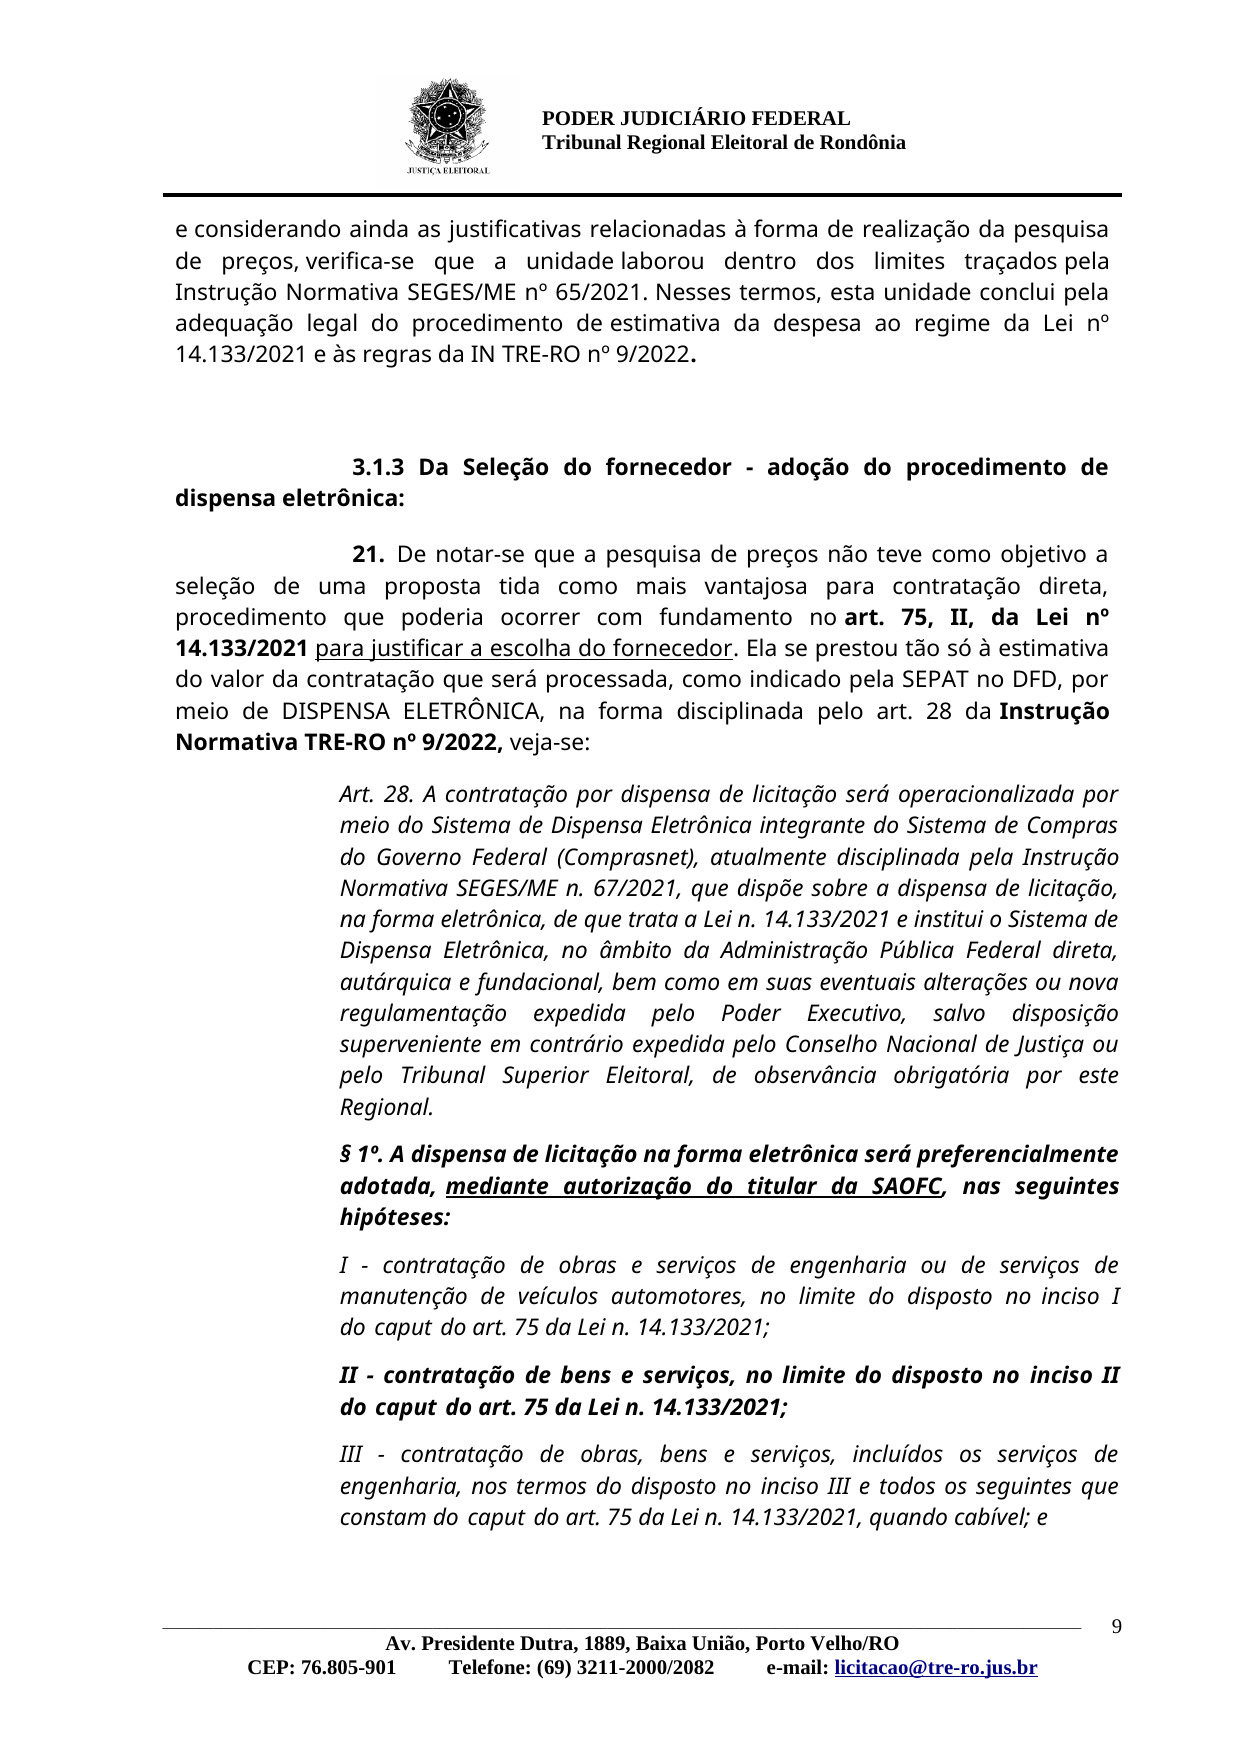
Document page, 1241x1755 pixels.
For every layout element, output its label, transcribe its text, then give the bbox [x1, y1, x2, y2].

text e considerando ainda as justificativas relacionadas à forma de realização da pesquisa de preços, verifica-se que a unidade laborou dentro dos limites traçados pela Instrução Normativa SEGES/ME nº 65/2021. Nesses termos, esta unidade conclui pela adequação legal do procedimento de estimativa da despesa ao regime da Lei nº 14.133/2021 e às regras da IN TRE-RO nº 9/2022. [175, 213, 1110, 369]
text 3.1.3 Da Seleção do fornecedor - adoção do procedimento de dispensa eletrônica: [175, 451, 1110, 513]
text III - contratação de obras, bens e serviços, incluídos os serviços de engenharia, nos termos do disposto no inciso III e todos os seguintes que constam do caput do art. 75 da Lei n. 14.133/2021, quando cabível; e [339, 1438, 1122, 1532]
text 21. De notar-se que a pesquisa de preços não teve como objetivo a seleção de uma proposta tida como mais vantajosa para contratação direta, procedimento que poderia ocorrer com fundamento no art. 75, II, da Lei nº 14.133/2021 para justificar a escolha do fornecedor. Ela se prestou tão só à estimativa do valor da contratação que será processada, como indicado pela SEPAT no DFD, por meio de DISPENSA ELETRÔNICA, na forma disciplinada pelo art. 28 da Instrução Normativa TRE-RO nº 9/2022, veja-se: [175, 538, 1110, 757]
text II - contratação de bens e serviços, no limite do disposto no inciso II do caput do art. 75 da Lei n. 14.133/2021; [339, 1359, 1122, 1422]
text I - contratação de obras e serviços de engenharia ou de serviços de manutenção de veículos automotores, no limite do disposto no inciso I do caput do art. 75 da Lei n. 14.133/2021; [339, 1249, 1122, 1342]
text § 1º. A dispensa de licitação na forma eletrônica será preferencialmente adotada, mediante autorização do titular da SAOFC, nas seguintes hipóteses: [339, 1138, 1122, 1232]
text Art. 28. A contratação por dispensa de licitação será operacionalizada por meio do Sistema de Dispensa Eletrônica integrante do Sistema de Compras do Governo Federal (Comprasnet), atualmente disciplinada pela Instrução Normativa SEGES/ME n. 67/2021, que dispõe sobre a dispensa de licitação, na forma eletrônica, de que trata a Lei n. 14.133/2021 e institui o Sistema de Dispensa Eletrônica, no âmbito da Administração Pública Federal direta, autárquica e fundacional, bem como em suas eventuais alterações ou nova regulamentação expedida pelo Poder Executivo, salvo disposição superveniente em contrário expedida pelo Conselho Nacional de Justiça ou pelo Tribunal Superior Eleitoral, de observância obrigatória por este Regional. [339, 778, 1122, 1122]
